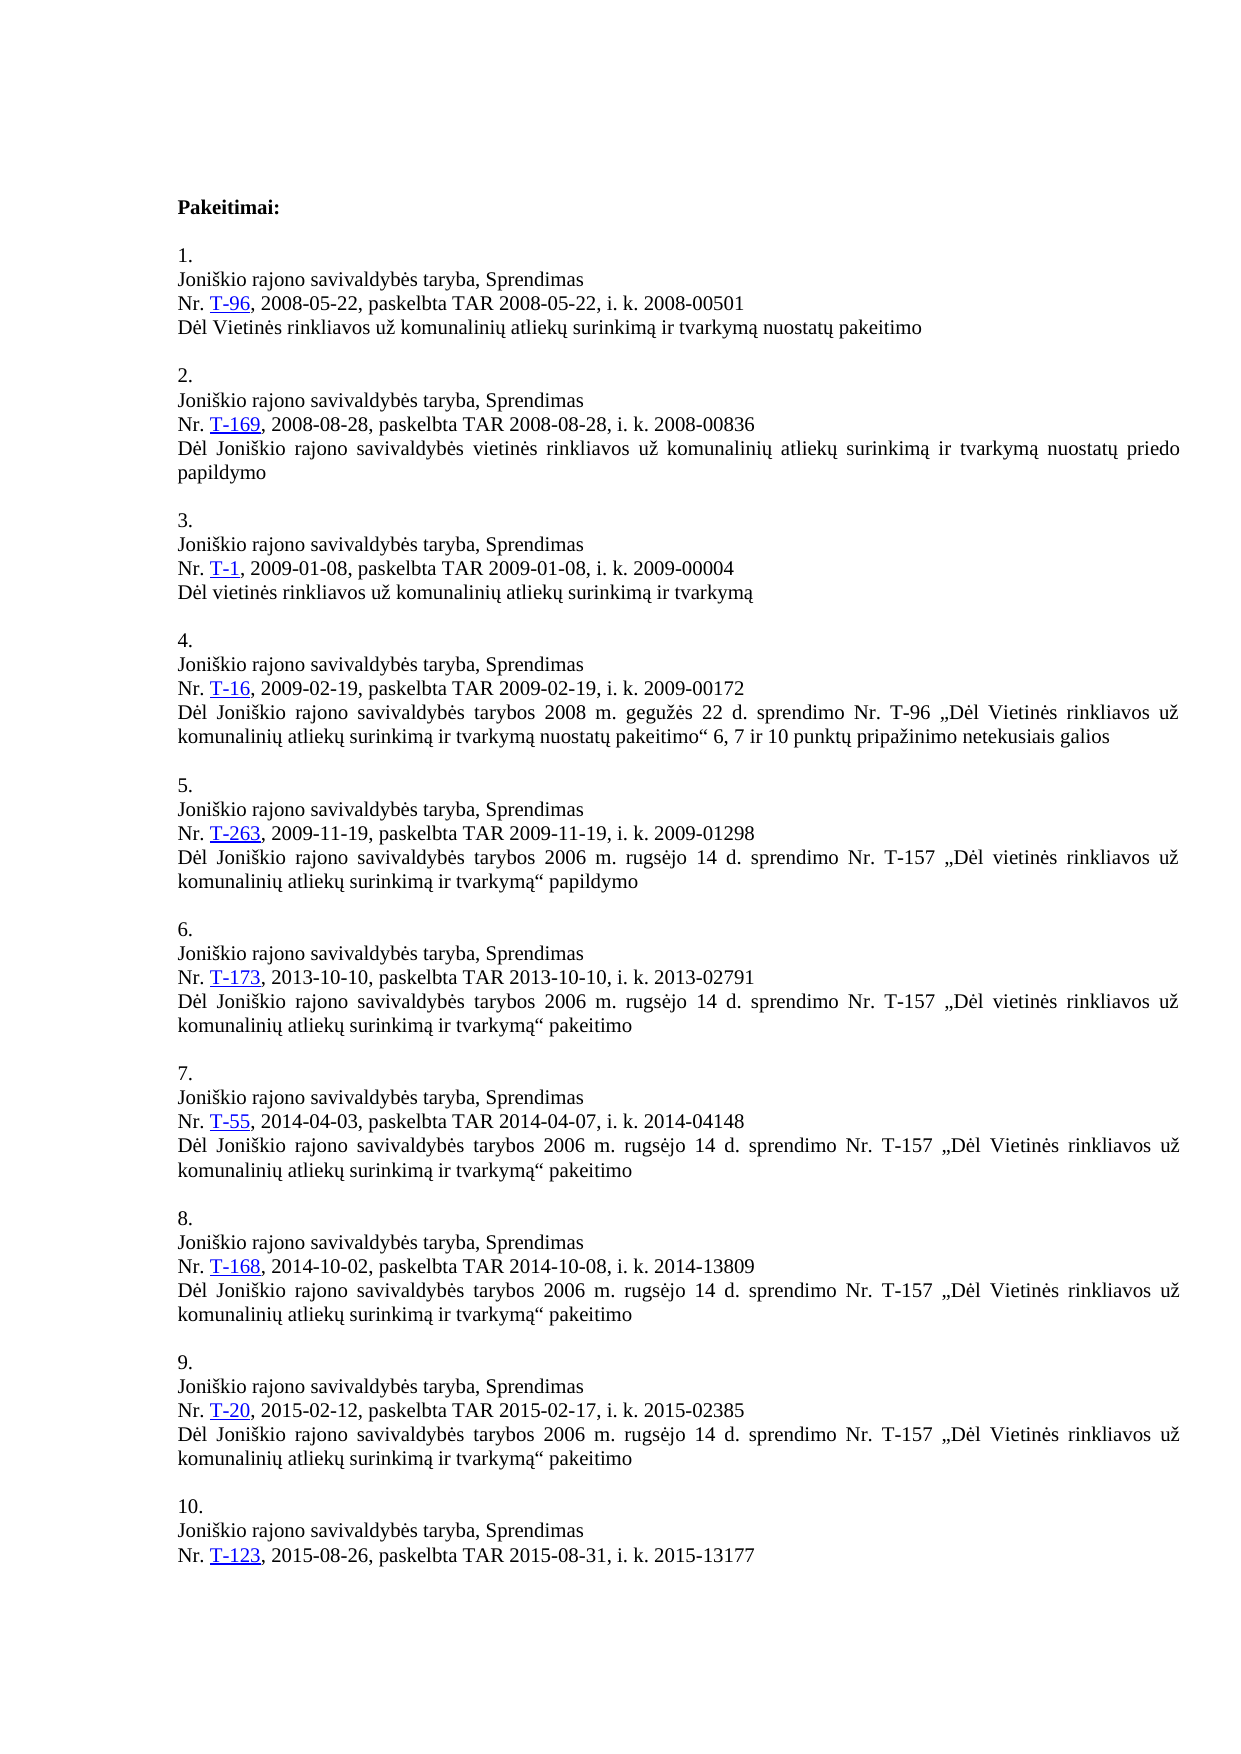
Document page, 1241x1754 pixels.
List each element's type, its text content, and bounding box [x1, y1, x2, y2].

text Dėl Joniškio rajono savivaldybės tarybos 2006 m. rugsėjo 14 d. sprendimo Nr. T-157 „Dėl vietinės rinkliavos už komunalinių atliekų surinkimą ir tvarkymą“ papildymo [177, 845, 1181, 893]
text Pakeitimai: [177, 195, 1181, 219]
text Dėl Joniškio rajono savivaldybės tarybos 2006 m. rugsėjo 14 d. sprendimo Nr. T-157 „Dėl Vietinės rinkliavos už komunalinių atliekų surinkimą ir tvarkymą“ pakeitimo [177, 1278, 1181, 1326]
text Joniškio rajono savivaldybės taryba, Sprendimas [177, 652, 1181, 676]
text Joniškio rajono savivaldybės taryba, Sprendimas [177, 387, 1181, 412]
text Nr. T-1, 2009-01-08, paskelbta TAR 2009-01-08, i. k. 2009-00004 [177, 556, 1181, 580]
text 8. [177, 1206, 1181, 1230]
text Dėl Joniškio rajono savivaldybės tarybos 2008 m. gegužės 22 d. sprendimo Nr. T-96 „Dėl Vietinės rinkliavos už komunalinių atliekų surinkimą ir tvarkymą nuostatų pakeitimo“ 6, 7 ir 10 punktų pripažinimo netekusiais galios [177, 700, 1181, 748]
text Dėl Vietinės rinkliavos už komunalinių atliekų surinkimą ir tvarkymą nuostatų pakeitimo [177, 315, 1181, 339]
text Dėl Joniškio rajono savivaldybės tarybos 2006 m. rugsėjo 14 d. sprendimo Nr. T-157 „Dėl Vietinės rinkliavos už komunalinių atliekų surinkimą ir tvarkymą“ pakeitimo [177, 1133, 1181, 1182]
text 4. [177, 628, 1181, 652]
text 7. [177, 1061, 1181, 1085]
text Joniškio rajono savivaldybės taryba, Sprendimas [177, 1374, 1181, 1398]
text Joniškio rajono savivaldybės taryba, Sprendimas [177, 1230, 1181, 1254]
text Dėl Joniškio rajono savivaldybės tarybos 2006 m. rugsėjo 14 d. sprendimo Nr. T-157 „Dėl Vietinės rinkliavos už komunalinių atliekų surinkimą ir tvarkymą“ pakeitimo [177, 1422, 1181, 1470]
text 5. [177, 772, 1181, 797]
text Nr. T-168, 2014-10-02, paskelbta TAR 2014-10-08, i. k. 2014-13809 [177, 1254, 1181, 1278]
text Joniškio rajono savivaldybės taryba, Sprendimas [177, 267, 1181, 291]
text 2. [177, 363, 1181, 387]
text Nr. T-263, 2009-11-19, paskelbta TAR 2009-11-19, i. k. 2009-01298 [177, 821, 1181, 845]
text 6. [177, 917, 1181, 941]
text Nr. T-16, 2009-02-19, paskelbta TAR 2009-02-19, i. k. 2009-00172 [177, 676, 1181, 700]
text Joniškio rajono savivaldybės taryba, Sprendimas [177, 797, 1181, 821]
text Nr. T-55, 2014-04-03, paskelbta TAR 2014-04-07, i. k. 2014-04148 [177, 1109, 1181, 1133]
text 3. [177, 508, 1181, 532]
text Dėl vietinės rinkliavos už komunalinių atliekų surinkimą ir tvarkymą [177, 580, 1181, 604]
text Nr. T-123, 2015-08-26, paskelbta TAR 2015-08-31, i. k. 2015-13177 [177, 1542, 1181, 1567]
text Joniškio rajono savivaldybės taryba, Sprendimas [177, 1085, 1181, 1109]
text Joniškio rajono savivaldybės taryba, Sprendimas [177, 532, 1181, 556]
text 9. [177, 1350, 1181, 1374]
text 10. [177, 1494, 1181, 1518]
text Nr. T-173, 2013-10-10, paskelbta TAR 2013-10-10, i. k. 2013-02791 [177, 965, 1181, 989]
text Dėl Joniškio rajono savivaldybės tarybos 2006 m. rugsėjo 14 d. sprendimo Nr. T-157 „Dėl vietinės rinkliavos už komunalinių atliekų surinkimą ir tvarkymą“ pakeitimo [177, 989, 1181, 1037]
text Dėl Joniškio rajono savivaldybės vietinės rinkliavos už komunalinių atliekų surinkimą ir tvarkymą nuostatų priedo papildymo [177, 436, 1181, 484]
text Joniškio rajono savivaldybės taryba, Sprendimas [177, 1518, 1181, 1542]
text Nr. T-20, 2015-02-12, paskelbta TAR 2015-02-17, i. k. 2015-02385 [177, 1398, 1181, 1422]
text Nr. T-169, 2008-08-28, paskelbta TAR 2008-08-28, i. k. 2008-00836 [177, 412, 1181, 436]
text Nr. T-96, 2008-05-22, paskelbta TAR 2008-05-22, i. k. 2008-00501 [177, 291, 1181, 315]
text 1. [177, 243, 1181, 267]
text Joniškio rajono savivaldybės taryba, Sprendimas [177, 941, 1181, 965]
